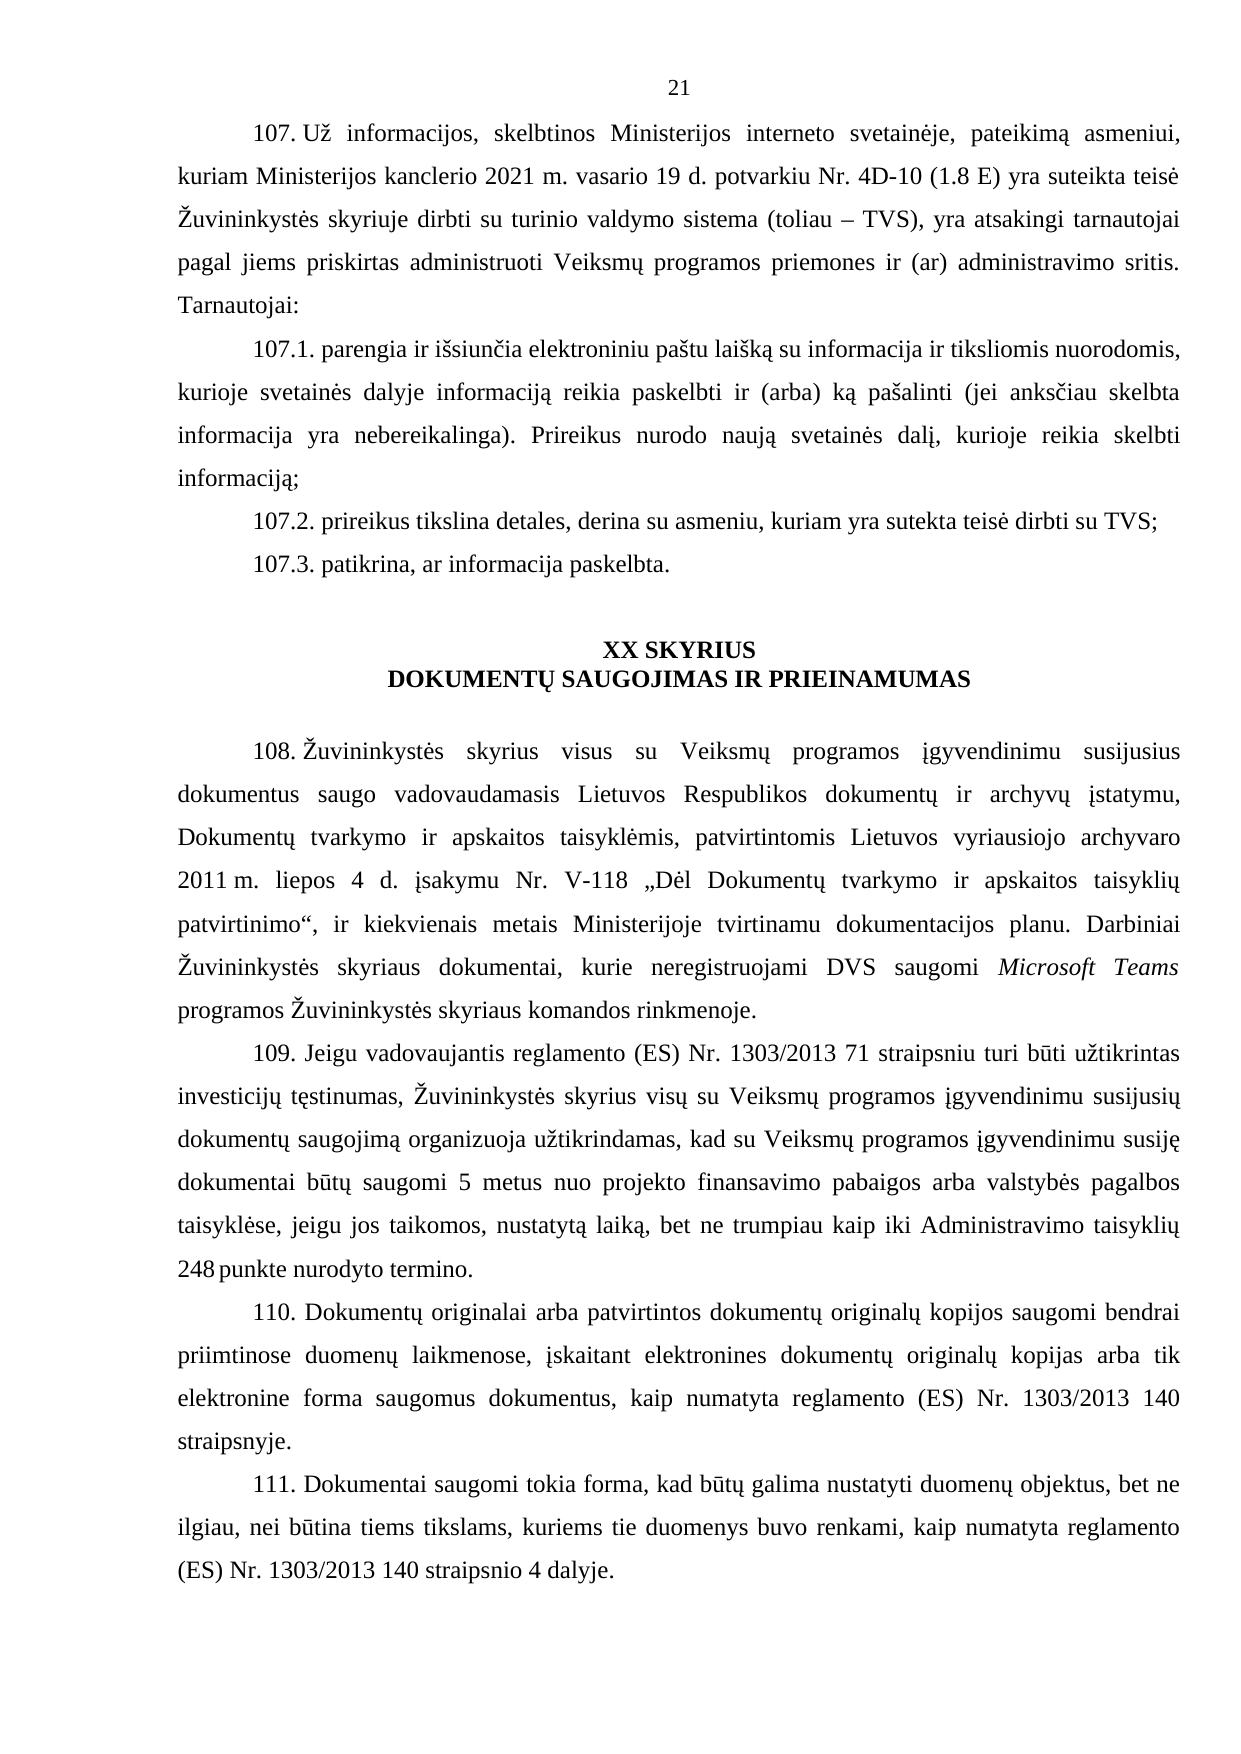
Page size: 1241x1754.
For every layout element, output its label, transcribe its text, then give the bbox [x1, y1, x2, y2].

text 107.3. patikrina, ar informacija paskelbta. [177, 549, 1181, 578]
text 109. Jeigu vadovaujantis reglamento (ES) Nr. 1303/2013 71 straipsniu turi būti užtikrintas investicijų tęstinumas, Žuvininkystės skyrius visų su Veiksmų programos įgyvendinimu susijusių dokumentų saugojimą organizuoja užtikrindamas, kad su Veiksmų programos įgyvendinimu susiję dokumentai būtų saugomi 5 metus nuo projekto finansavimo pabaigos arba valstybės pagalbos taisyklėse, jeigu jos taikomos, nustatytą laiką, bet ne trumpiau kaip iki Administravimo taisyklių 248 punkte nurodyto termino. [177, 1038, 1181, 1282]
text 107. Už informacijos, skelbtinos Ministerijos interneto svetainėje, pateikimą asmeniui, kuriam Ministerijos kanclerio 2021 m. vasario 19 d. potvarkiu Nr. 4D-10 (1.8 E) yra suteikta teisė Žuvininkystės skyriuje dirbti su turinio valdymo sistema (toliau – TVS), yra atsakingi tarnautojai pagal jiems priskirtas administruoti Veiksmų programos priemones ir (ar) administravimo sritis. Tarnautojai: [177, 118, 1181, 319]
text XX SKYRIUS [177, 636, 1181, 664]
text 110. Dokumentų originalai arba patvirtintos dokumentų originalų kopijos saugomi bendrai priimtinose duomenų laikmenose, įskaitant elektronines dokumentų originalų kopijas arba tik elektronine forma saugomus dokumentus, kaip numatyta reglamento (ES) Nr. 1303/2013 140 straipsnyje. [177, 1297, 1181, 1455]
text 108. Žuvininkystės skyrius visus su Veiksmų programos įgyvendinimu susijusius dokumentus saugo vadovaudamasis Lietuvos Respublikos dokumentų ir archyvų įstatymu, Dokumentų tvarkymo ir apskaitos taisyklėmis, patvirtintomis Lietuvos vyriausiojo archyvaro 2011 m. liepos 4 d. įsakymu Nr. V-118 „Dėl Dokumentų tvarkymo ir apskaitos taisyklių patvirtinimo“, ir kiekvienais metais Ministerijoje tvirtinamu dokumentacijos planu. Darbiniai Žuvininkystės skyriaus dokumentai, kurie neregistruojami DVS saugomi Microsoft Teams programos Žuvininkystės skyriaus komandos rinkmenoje. [177, 736, 1181, 1024]
text DOKUMENTŲ SAUGOJIMAS IR PRIEINAMUMAS [177, 664, 1181, 693]
text 107.2. prireikus tikslina detales, derina su asmeniu, kuriam yra sutekta teisė dirbti su TVS; [177, 506, 1181, 535]
text 107.1. parengia ir išsiunčia elektroniniu paštu laišką su informacija ir tiksliomis nuorodomis, kurioje svetainės dalyje informaciją reikia paskelbti ir (arba) ką pašalinti (jei anksčiau skelbta informacija yra nebereikalinga). Prireikus nurodo naują svetainės dalį, kurioje reikia skelbti informaciją; [177, 334, 1181, 492]
text 111. Dokumentai saugomi tokia forma, kad būtų galima nustatyti duomenų objektus, bet ne ilgiau, nei būtina tiems tikslams, kuriems tie duomenys buvo renkami, kaip numatyta reglamento (ES) Nr. 1303/2013 140 straipsnio 4 dalyje. [177, 1469, 1181, 1584]
